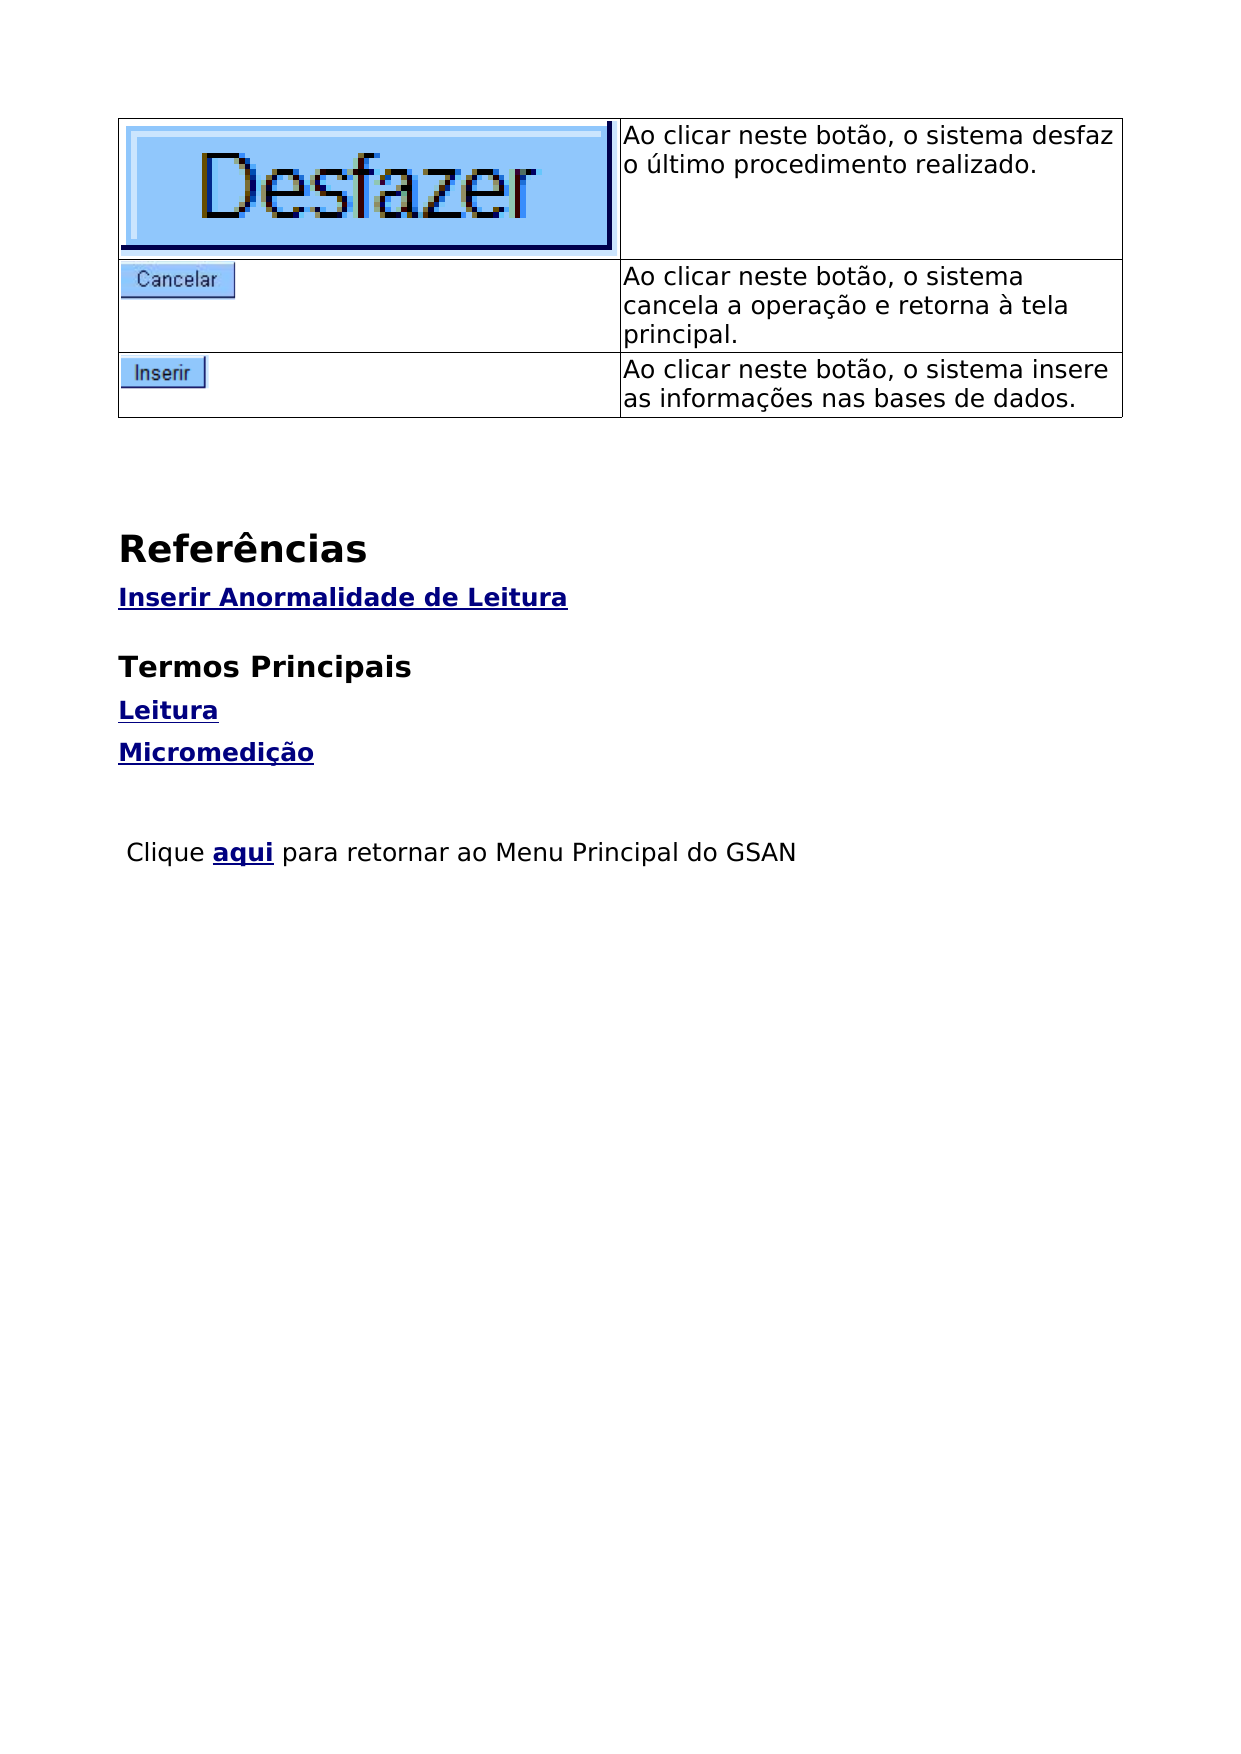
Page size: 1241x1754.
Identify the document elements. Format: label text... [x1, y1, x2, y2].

picture [121, 121, 618, 256]
text Clique aqui para retornar ao Menu Principal do GSAN [118, 780, 1122, 867]
text Micromedição [118, 738, 1122, 767]
text Leitura [118, 697, 1122, 726]
picture [121, 355, 209, 390]
text Inserir Anormalidade de Leitura [118, 583, 1122, 613]
table_cell Ao clicar neste botão, o sistema insere as informações nas bases de dados. [621, 353, 1122, 417]
picture [121, 261, 236, 300]
subtitle Termos Principais [118, 650, 1122, 684]
table_cell [119, 260, 620, 352]
table_cell Ao clicar neste botão, o sistema cancela a operação e retorna à tela principal. [621, 260, 1122, 352]
table_cell Ao clicar neste botão, o sistema desfaz o último procedimento realizado. [621, 119, 1122, 259]
subtitle Referências [118, 527, 1122, 571]
table_cell [119, 353, 620, 417]
table_cell [119, 119, 620, 259]
